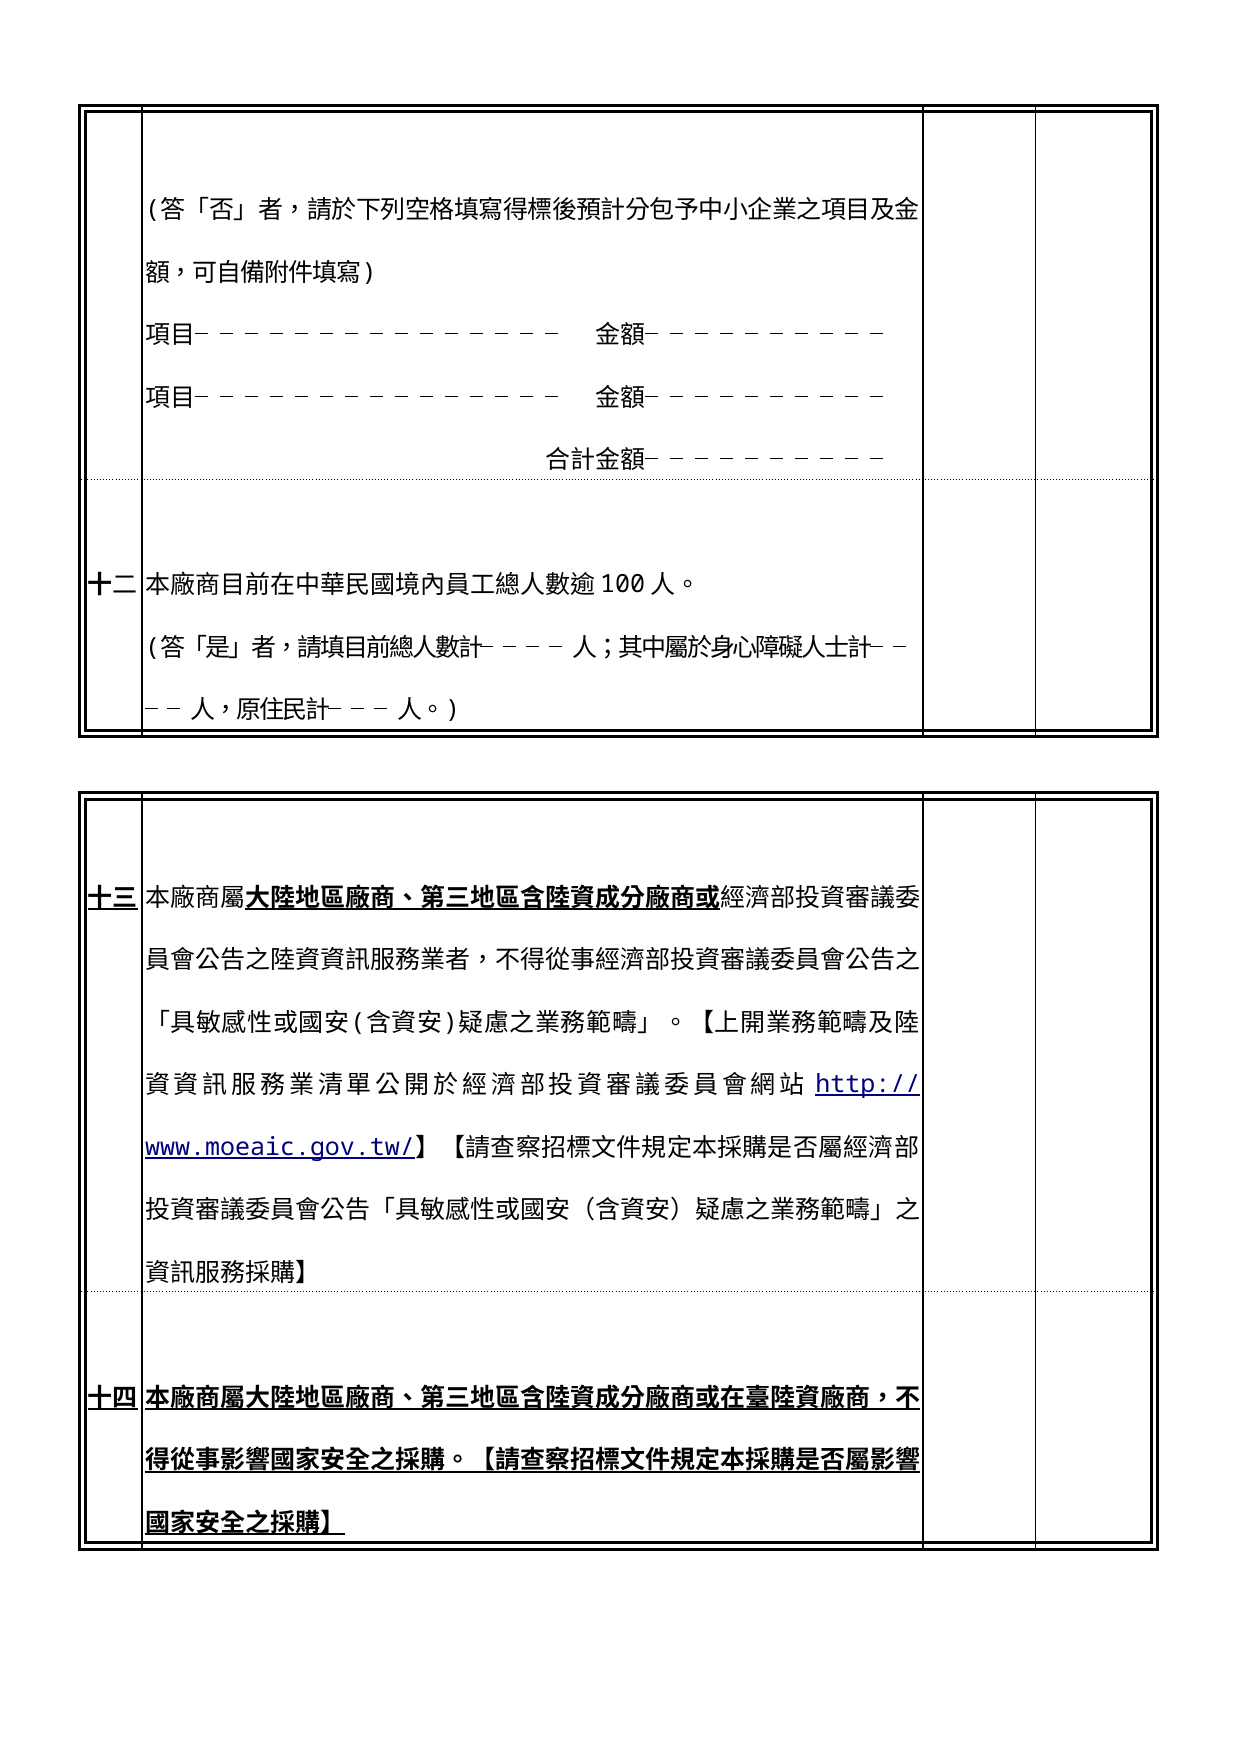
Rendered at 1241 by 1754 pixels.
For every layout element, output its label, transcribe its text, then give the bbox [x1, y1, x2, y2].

table_header 本廠商屬大陸地區廠商、第三地區含陸資成分廠商或經濟部投資審議委員會公告之陸資資訊服務業者，不得從事經濟部投資審議委員會公告之「具敏感性或國安(含資安)疑慮之業務範疇」。【上開業務範疇及陸資資訊服務業清單公開於經濟部投資審議委員會網站http://www.moeaic.gov.tw/】【請查察招標文件規定本採購是否屬經濟部投資審議委員會公告「具敏感性或國安（含資安）疑慮之業務範疇」之資訊服務採購】 [143, 801, 922, 1291]
table_header 十三 [83, 794, 141, 1291]
table_header [924, 113, 1035, 479]
table_cell [924, 1291, 1035, 1541]
table_cell 本廠商屬大陸地區廠商、第三地區含陸資成分廠商或在臺陸資廠商，不得從事影響國家安全之採購。【請查察招標文件規定本採購是否屬影響國家安全之採購】 [143, 1291, 922, 1541]
table_cell [1036, 1291, 1150, 1541]
table_header [1036, 801, 1150, 1291]
table_header [83, 107, 141, 479]
table_header [1036, 107, 1154, 479]
table_cell [924, 479, 1035, 729]
table_header [1036, 113, 1150, 479]
table_cell 十四 [87, 1291, 141, 1541]
table_header (答「否」者，請於下列空格填寫得標後預計分包予中小企業之項目及金額，可自備附件填寫) 項目╴╴╴╴╴╴╴╴╴╴╴╴╴╴╴ 金額╴╴╴╴╴╴╴╴╴╴ 項目╴╴╴╴╴╴╴╴╴╴╴╴╴╴╴ 金額╴╴╴╴╴╴╴╴╴╴ 合計金額╴╴╴╴╴╴╴╴╴╴ [143, 113, 922, 479]
table_header [924, 801, 1035, 1291]
table_cell 本廠商目前在中華民國境內員工總人數逾100人。 (答「是」者，請填目前總人數計╴╴╴╴人；其中屬於身心障礙人士計╴╴╴╴人，原住民計╴╴╴人。) [143, 479, 922, 729]
table_cell 十二 [87, 479, 141, 729]
table_cell [1036, 479, 1150, 729]
table_header [924, 794, 1035, 798]
table_header [1036, 794, 1154, 1291]
